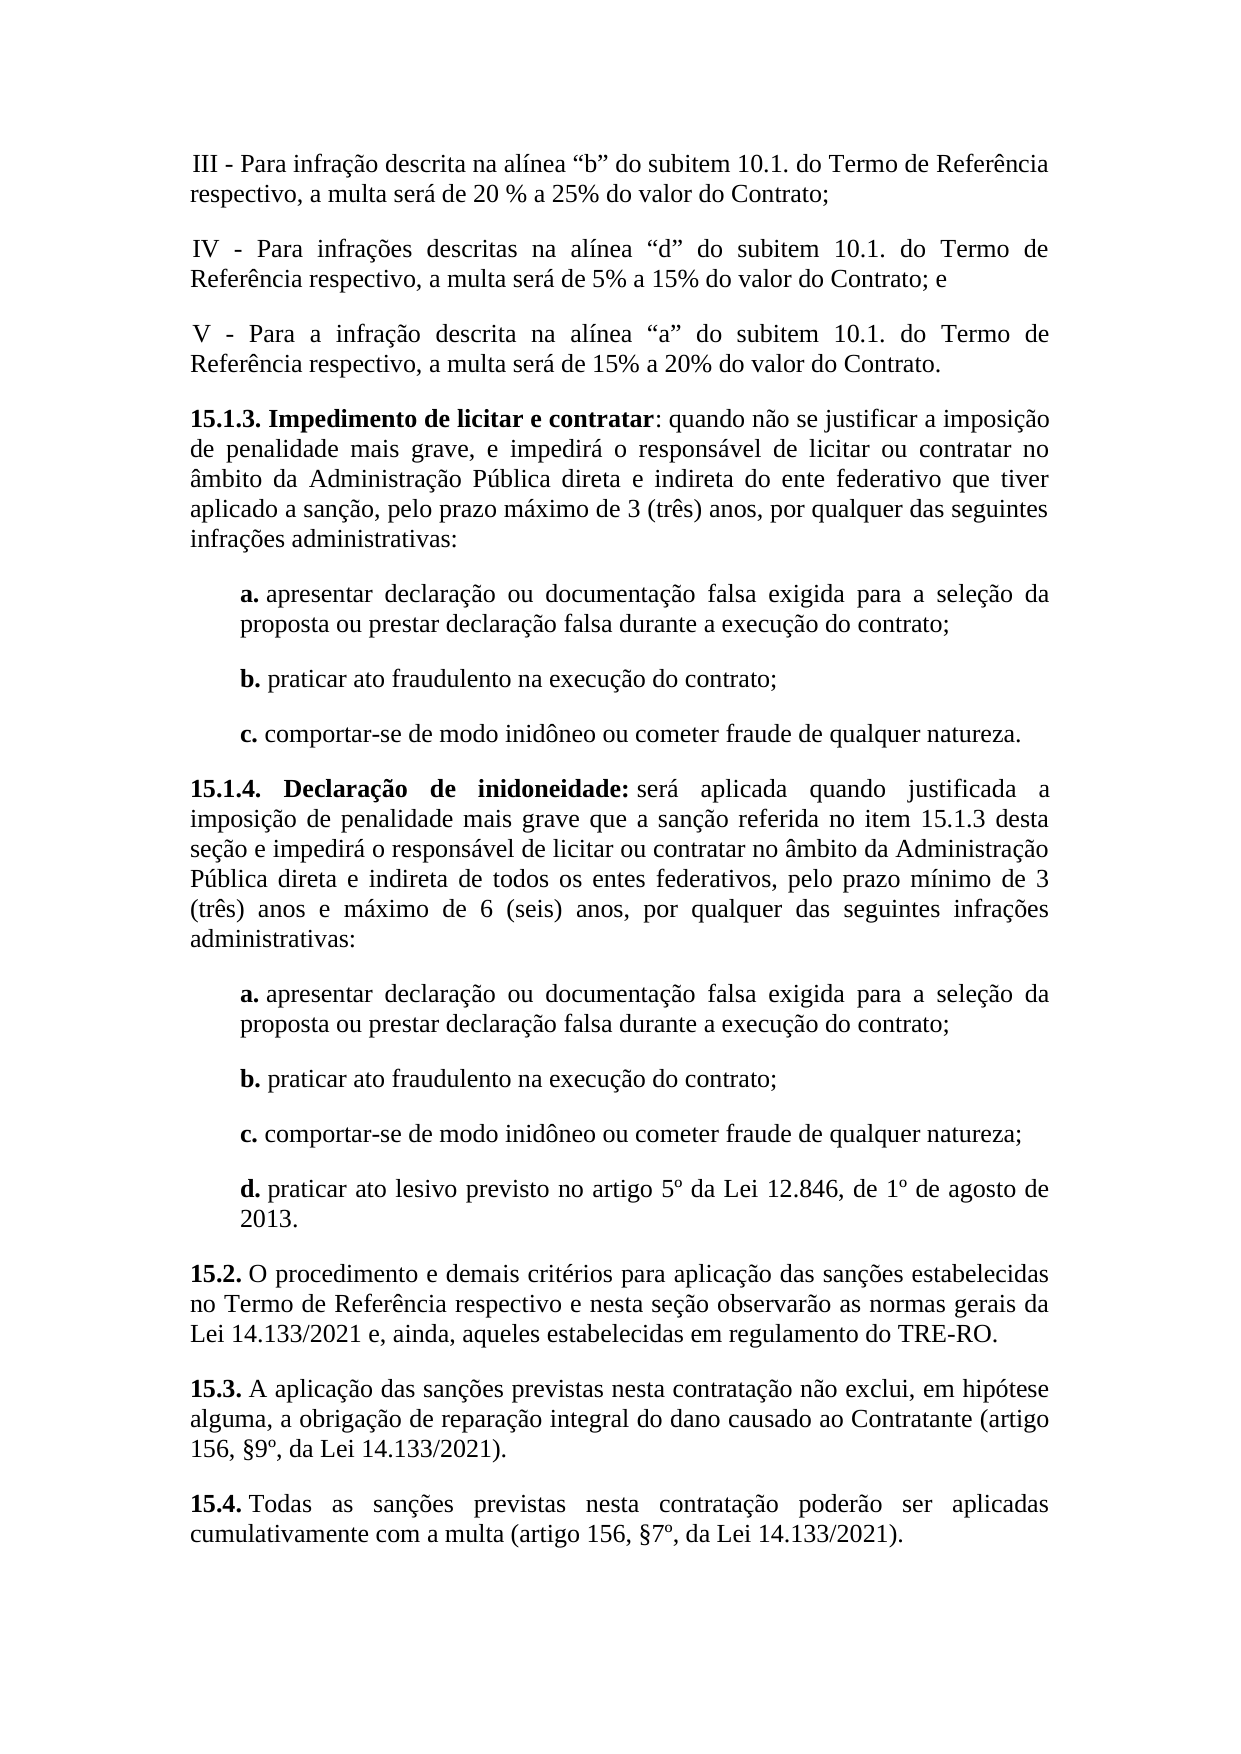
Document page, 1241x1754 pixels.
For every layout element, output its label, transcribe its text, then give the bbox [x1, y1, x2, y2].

text a. apresentar declaração ou documentação falsa exigida para a seleção da proposta ou prestar declaração falsa durante a execução do contrato; [240, 978, 1051, 1038]
text 15.3. A aplicação das sanções previstas nesta contratação não exclui, em hipótese alguma, a obrigação de reparação integral do dano causado ao Contratante (artigo 156, §9º, da Lei 14.133/2021). [190, 1373, 1051, 1463]
text c. comportar-se de modo inidôneo ou cometer fraude de qualquer natureza. [240, 718, 1051, 748]
text V - Para a infração descrita na alínea “a” do subitem 10.1. do Termo de Referência respectivo, a multa será de 15% a 20% do valor do Contrato. [190, 318, 1051, 378]
text 15.1.3. Impedimento de licitar e contratar: quando não se justificar a imposição de penalidade mais grave, e impedirá o responsável de licitar ou contratar no âmbito da Administração Pública direta e indireta do ente federativo que tiver aplicado a sanção, pelo prazo máximo de 3 (três) anos, por qualquer das seguintes infrações administrativas: [190, 403, 1051, 553]
text d. praticar ato lesivo previsto no artigo 5º da Lei 12.846, de 1º de agosto de 2013. [240, 1173, 1051, 1233]
text c. comportar-se de modo inidôneo ou cometer fraude de qualquer natureza; [240, 1118, 1051, 1148]
text b. praticar ato fraudulento na execução do contrato; [240, 1063, 1051, 1093]
text a. apresentar declaração ou documentação falsa exigida para a seleção da proposta ou prestar declaração falsa durante a execução do contrato; [240, 578, 1051, 638]
text 15.4. Todas as sanções previstas nesta contratação poderão ser aplicadas cumulativamente com a multa (artigo 156, §7º, da Lei 14.133/2021). [190, 1488, 1051, 1548]
text 15.2. O procedimento e demais critérios para aplicação das sanções estabelecidas no Termo de Referência respectivo e nesta seção observarão as normas gerais da Lei 14.133/2021 e, ainda, aqueles estabelecidas em regulamento do TRE-RO. [190, 1258, 1051, 1348]
text III - Para infração descrita na alínea “b” do subitem 10.1. do Termo de Referência respectivo, a multa será de 20 % a 25% do valor do Contrato; [190, 148, 1051, 208]
text IV - Para infrações descritas na alínea “d” do subitem 10.1. do Termo de Referência respectivo, a multa será de 5% a 15% do valor do Contrato; e [190, 233, 1051, 293]
text 15.1.4. Declaração de inidoneidade: será aplicada quando justificada a imposição de penalidade mais grave que a sanção referida no item 15.1.3 desta seção e impedirá o responsável de licitar ou contratar no âmbito da Administração Pública direta e indireta de todos os entes federativos, pelo prazo mínimo de 3 (três) anos e máximo de 6 (seis) anos, por qualquer das seguintes infrações administrativas: [190, 773, 1051, 953]
text b. praticar ato fraudulento na execução do contrato; [240, 663, 1051, 693]
